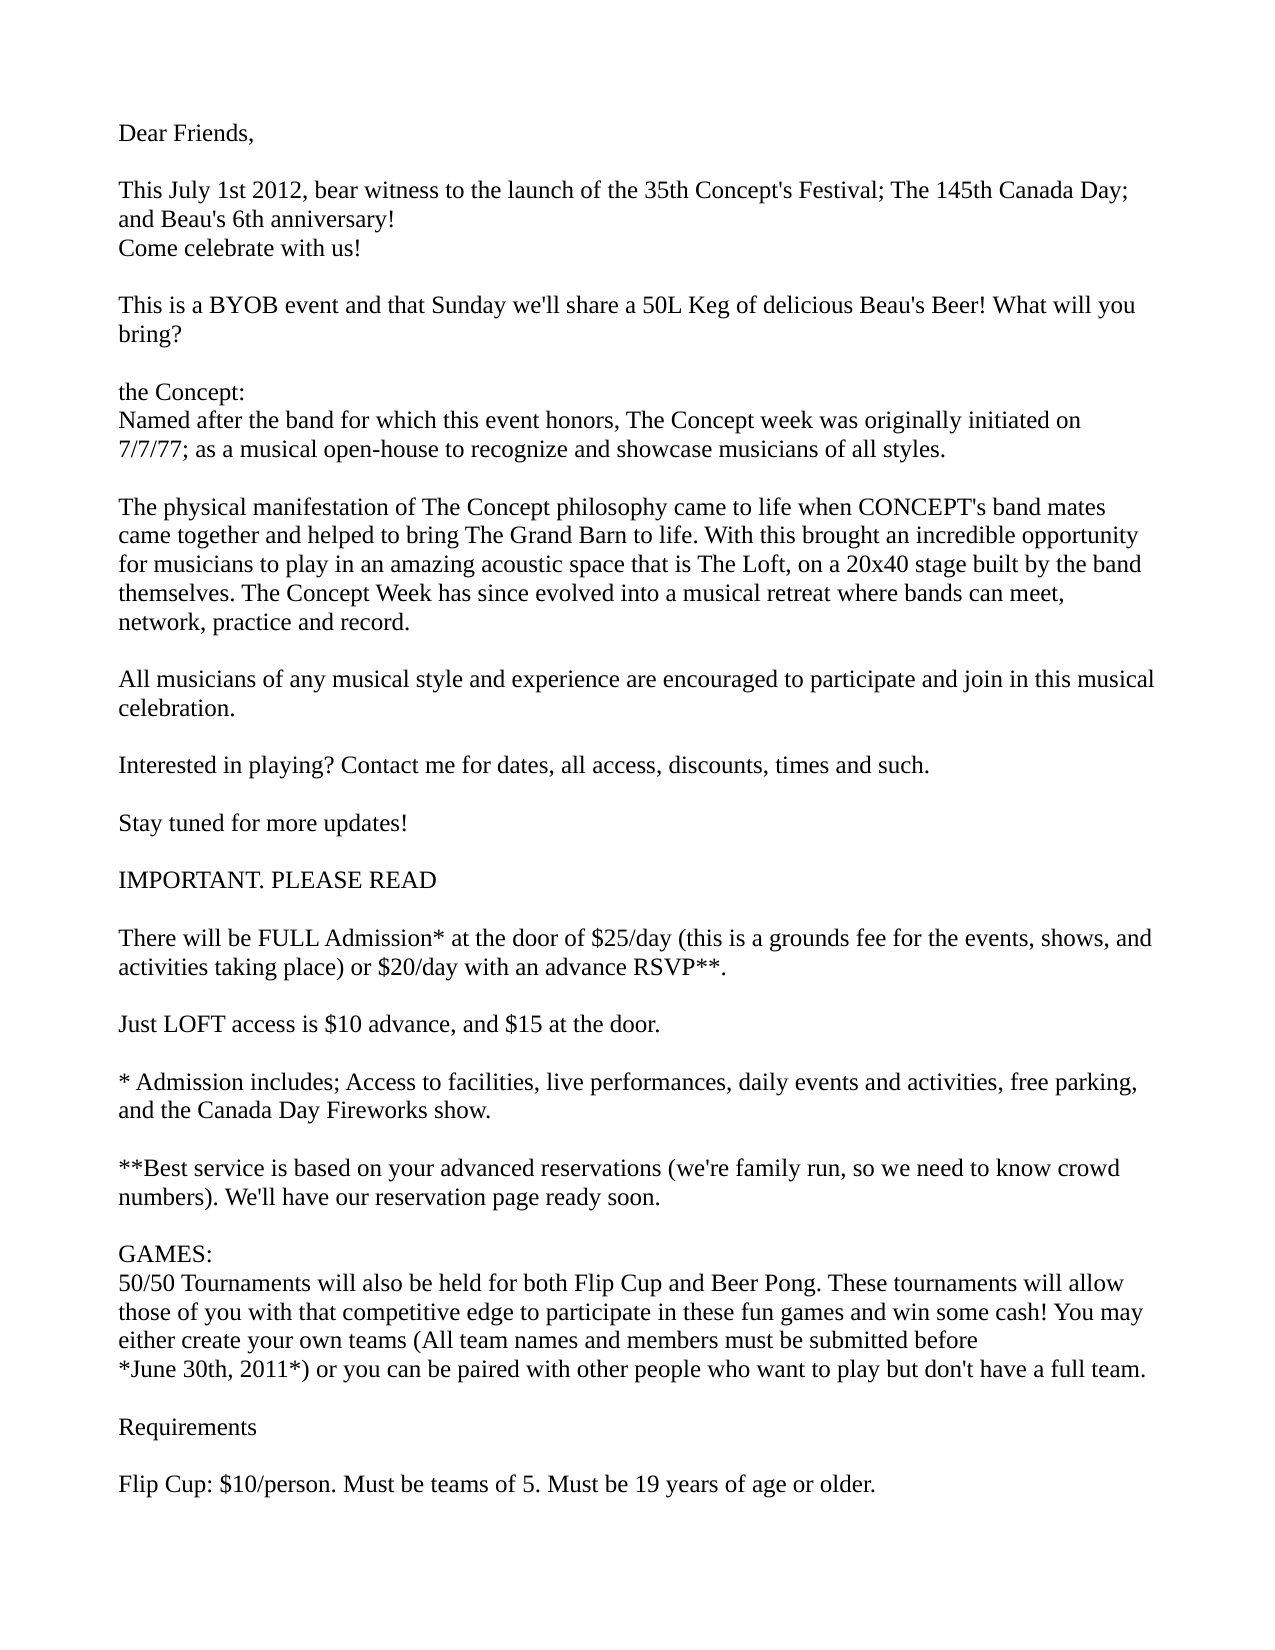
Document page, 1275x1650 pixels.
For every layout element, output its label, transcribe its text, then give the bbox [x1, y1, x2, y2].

text Just LOFT access is $10 advance, and $15 at the door. [118, 1009, 1157, 1038]
text Flip Cup: $10/person. Must be teams of 5. Must be 19 years of age or older. [118, 1469, 1157, 1498]
text Come celebrate with us! [118, 233, 1157, 262]
text * Admission includes; Access to facilities, live performances, daily events and activities, free parking, and the Canada Day Fireworks show. [118, 1067, 1157, 1124]
text All musicians of any musical style and experience are encouraged to participate and join in this musical celebration. [118, 664, 1157, 722]
text Dear Friends, [118, 118, 1157, 147]
text The physical manifestation of The Concept philosophy came to life when CONCEPT's band mates came together and helped to bring The Grand Barn to life. With this brought an incredible opportunity for musicians to play in an amazing acoustic space that is The Loft, on a 20x40 stage built by the band themselves. The Concept Week has since evolved into a musical retreat where bands can meet, network, practice and record. [118, 492, 1157, 636]
text IMPORTANT. PLEASE READ [118, 866, 1157, 894]
text **Best service is based on your advanced reservations (we're family run, so we need to know crowd numbers). We'll have our reservation page ready soon. [118, 1153, 1157, 1211]
text Interested in playing? Contact me for dates, all access, discounts, times and such. [118, 751, 1157, 779]
text This is a BYOB event and that Sunday we'll share a 50L Keg of delicious Beau's Beer! What will you bring? [118, 291, 1157, 348]
text 50/50 Tournaments will also be held for both Flip Cup and Beer Pong. These tournaments will allow those of you with that competitive edge to participate in these fun games and win some cash! You may either create your own teams (All team names and members must be submitted before [118, 1268, 1157, 1354]
text Requirements [118, 1412, 1157, 1441]
text the Concept: [118, 377, 1157, 406]
text *June 30th, 2011*) or you can be paired with other people who want to play but don't have a full team. [118, 1354, 1157, 1383]
text There will be FULL Admission* at the door of $25/day (this is a grounds fee for the events, shows, and activities taking place) or $20/day with an advance RSVP**. [118, 923, 1157, 981]
text Named after the band for which this event honors, The Concept week was originally initiated on 7/7/77; as a musical open-house to recognize and showcase musicians of all styles. [118, 406, 1157, 463]
text GAMES: [118, 1239, 1157, 1268]
text Stay tuned for more updates! [118, 808, 1157, 837]
text This July 1st 2012, bear witness to the launch of the 35th Concept's Festival; The 145th Canada Day; and Beau's 6th anniversary! [118, 176, 1157, 233]
